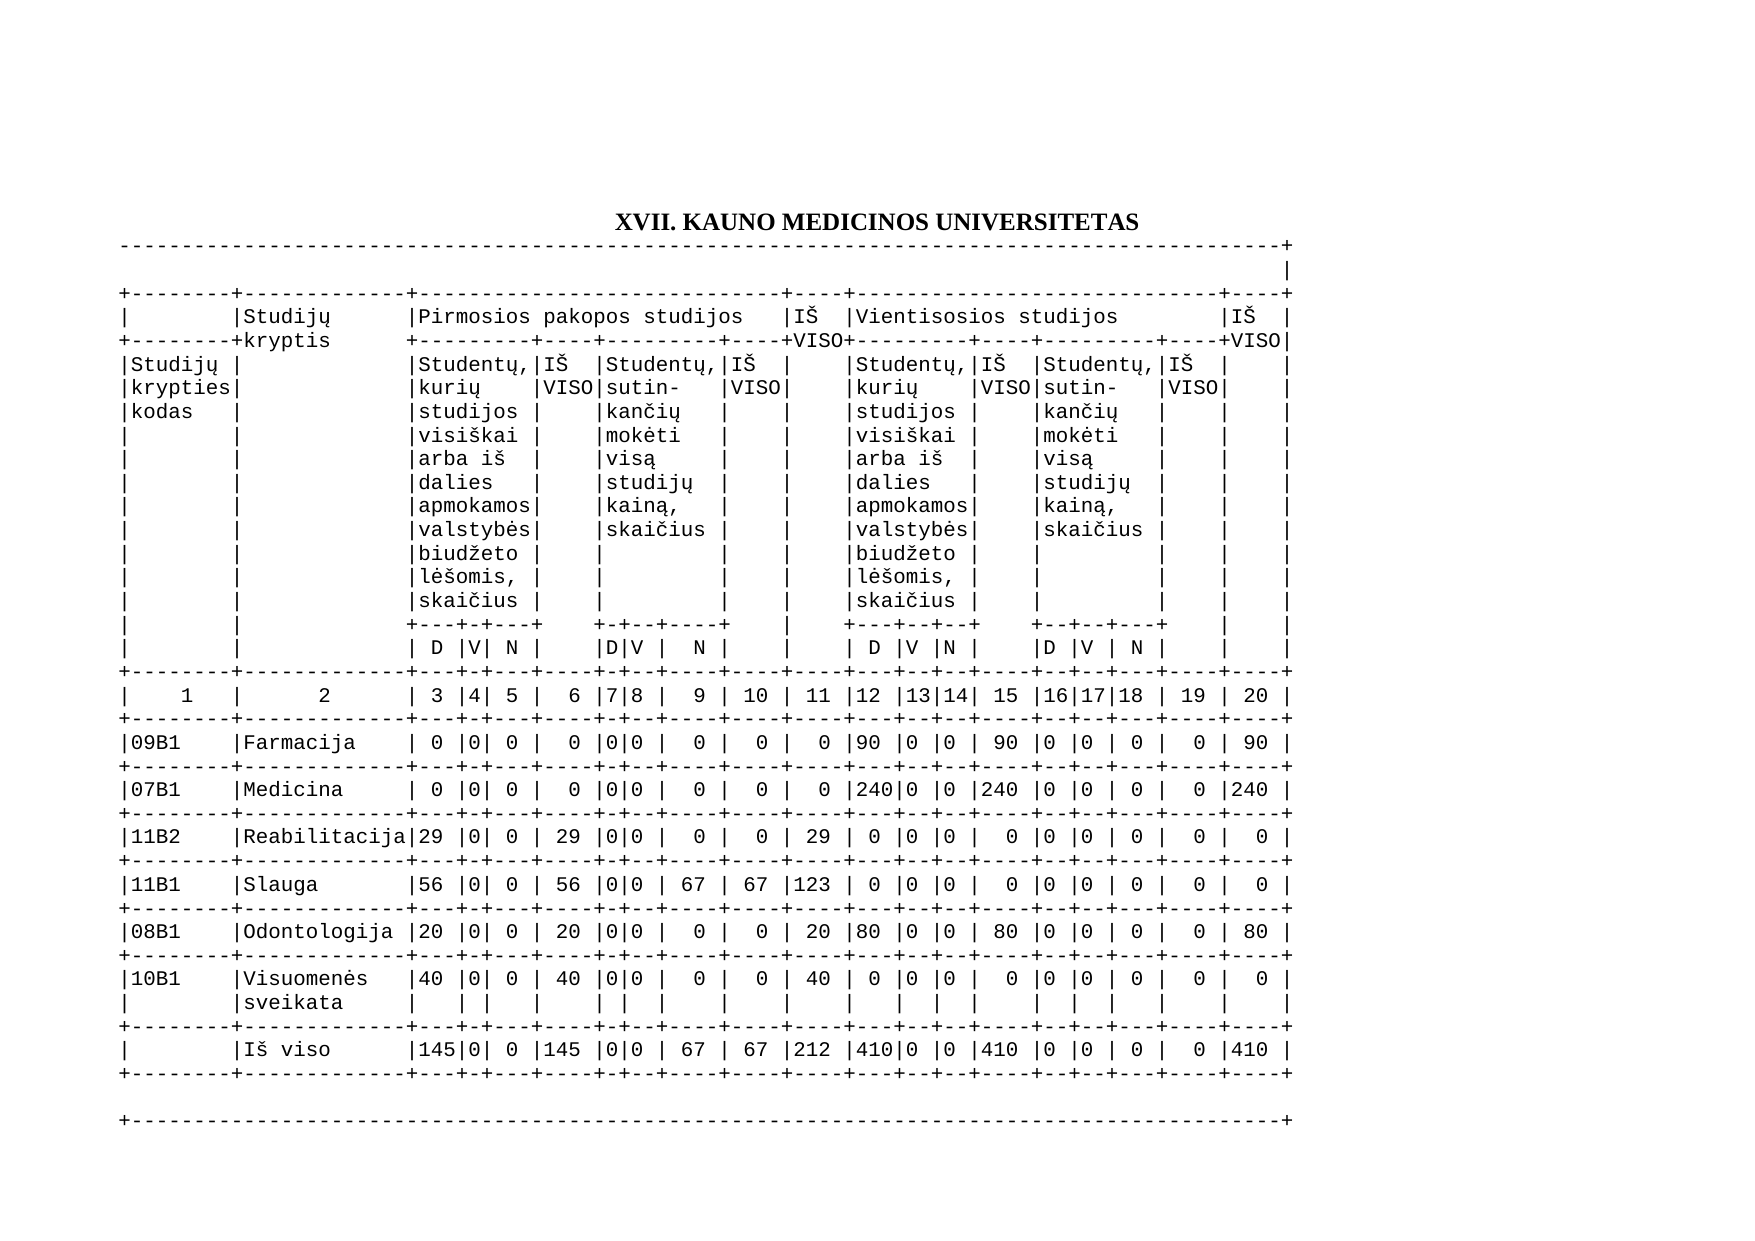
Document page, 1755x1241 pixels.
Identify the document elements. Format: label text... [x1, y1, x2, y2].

text | | |arba iš | |visą | | |arba iš | |visą | | | [118, 448, 1636, 472]
text +--------+kryptis +---------+----+---------+----+VISO+---------+----+---------+----+VISO| [118, 330, 1636, 354]
text ---------------------------------------------------------------------------------------------+ [118, 235, 1636, 259]
text | | |valstybės| |skaičius | | |valstybės| |skaičius | | | [118, 519, 1636, 543]
text | | +---+-+---+ +-+--+----+ | +---+--+--+ +--+--+---+ | | [118, 614, 1636, 637]
text | |Studijų |Pirmosios pakopos studijos |IŠ |Vientisosios studijos |IŠ | [118, 306, 1636, 330]
text +--------+-------------+---+-+---+----+-+--+----+----+----+---+--+--+----+--+--+---+----+----+ [118, 897, 1636, 921]
text +--------+-------------+---+-+---+----+-+--+----+----+----+---+--+--+----+--+--+---+----+----+ [118, 1063, 1636, 1087]
text |09B1 |Farmacija | 0 |0| 0 | 0 |0|0 | 0 | 0 | 0 |90 |0 |0 | 90 |0 |0 | 0 | 0 | 90 | [118, 732, 1636, 756]
text | | |dalies | |studijų | | |dalies | |studijų | | | [118, 472, 1636, 496]
text | | |apmokamos| |kainą, | | |apmokamos| |kainą, | | | [118, 496, 1636, 519]
text +--------+-------------+---+-+---+----+-+--+----+----+----+---+--+--+----+--+--+---+----+----+ [118, 803, 1636, 827]
text XVII. KAUNO MEDICINOS UNIVERSITETAS [118, 207, 1636, 235]
text | | |visiškai | |mokėti | | |visiškai | |mokėti | | | [118, 424, 1636, 448]
text |krypties| |kurių |VISO|sutin- |VISO| |kurių |VISO|sutin- |VISO| | [118, 377, 1636, 401]
text |11B1 |Slauga |56 |0| 0 | 56 |0|0 | 67 | 67 |123 | 0 |0 |0 | 0 |0 |0 | 0 | 0 | 0 | [118, 874, 1636, 897]
text +--------+-------------+---+-+---+----+-+--+----+----+----+---+--+--+----+--+--+---+----+----+ [118, 661, 1636, 685]
text +--------+-------------+---+-+---+----+-+--+----+----+----+---+--+--+----+--+--+---+----+----+ [118, 708, 1636, 732]
text |08B1 |Odontologija |20 |0| 0 | 20 |0|0 | 0 | 0 | 20 |80 |0 |0 | 80 |0 |0 | 0 | 0 | 80 | [118, 921, 1636, 945]
text +--------+-------------+---+-+---+----+-+--+----+----+----+---+--+--+----+--+--+---+----+----+ [118, 1016, 1636, 1039]
text | | |lėšomis, | | | | |lėšomis, | | | | | [118, 566, 1636, 590]
text | | |biudžeto | | | | |biudžeto | | | | | [118, 543, 1636, 566]
text | |Iš viso |145|0| 0 |145 |0|0 | 67 | 67 |212 |410|0 |0 |410 |0 |0 | 0 | 0 |410 | [118, 1039, 1636, 1063]
text |Studijų | |Studentų,|IŠ |Studentų,|IŠ | |Studentų,|IŠ |Studentų,|IŠ | | [118, 354, 1636, 377]
text |kodas | |studijos | |kančių | | |studijos | |kančių | | | [118, 401, 1636, 424]
text |10B1 |Visuomenės |40 |0| 0 | 40 |0|0 | 0 | 0 | 40 | 0 |0 |0 | 0 |0 |0 | 0 | 0 | 0 | [118, 968, 1636, 992]
text | | | D |V| N | |D|V | N | | | D |V |N | |D |V | N | | | [118, 637, 1636, 661]
text +--------+-------------+-----------------------------+----+-----------------------------+----+ [118, 283, 1636, 306]
text | [118, 259, 1636, 283]
text |11B2 |Reabilitacija|29 |0| 0 | 29 |0|0 | 0 | 0 | 29 | 0 |0 |0 | 0 |0 |0 | 0 | 0 | 0 | [118, 827, 1636, 850]
text +--------+-------------+---+-+---+----+-+--+----+----+----+---+--+--+----+--+--+---+----+----+ [118, 945, 1636, 968]
text +--------+-------------+---+-+---+----+-+--+----+----+----+---+--+--+----+--+--+---+----+----+ [118, 850, 1636, 874]
text |07B1 |Medicina | 0 |0| 0 | 0 |0|0 | 0 | 0 | 0 |240|0 |0 |240 |0 |0 | 0 | 0 |240 | [118, 779, 1636, 803]
text +--------+-------------+---+-+---+----+-+--+----+----+----+---+--+--+----+--+--+---+----+----+ [118, 756, 1636, 779]
text | 1 | 2 | 3 |4| 5 | 6 |7|8 | 9 | 10 | 11 |12 |13|14| 15 |16|17|18 | 19 | 20 | [118, 685, 1636, 708]
text +--------------------------------------------------------------------------------------------+ [118, 1110, 1636, 1134]
text | |sveikata | | | | | | | | | | | | | | | | | | | [118, 992, 1636, 1016]
text | | |skaičius | | | | |skaičius | | | | | [118, 590, 1636, 614]
